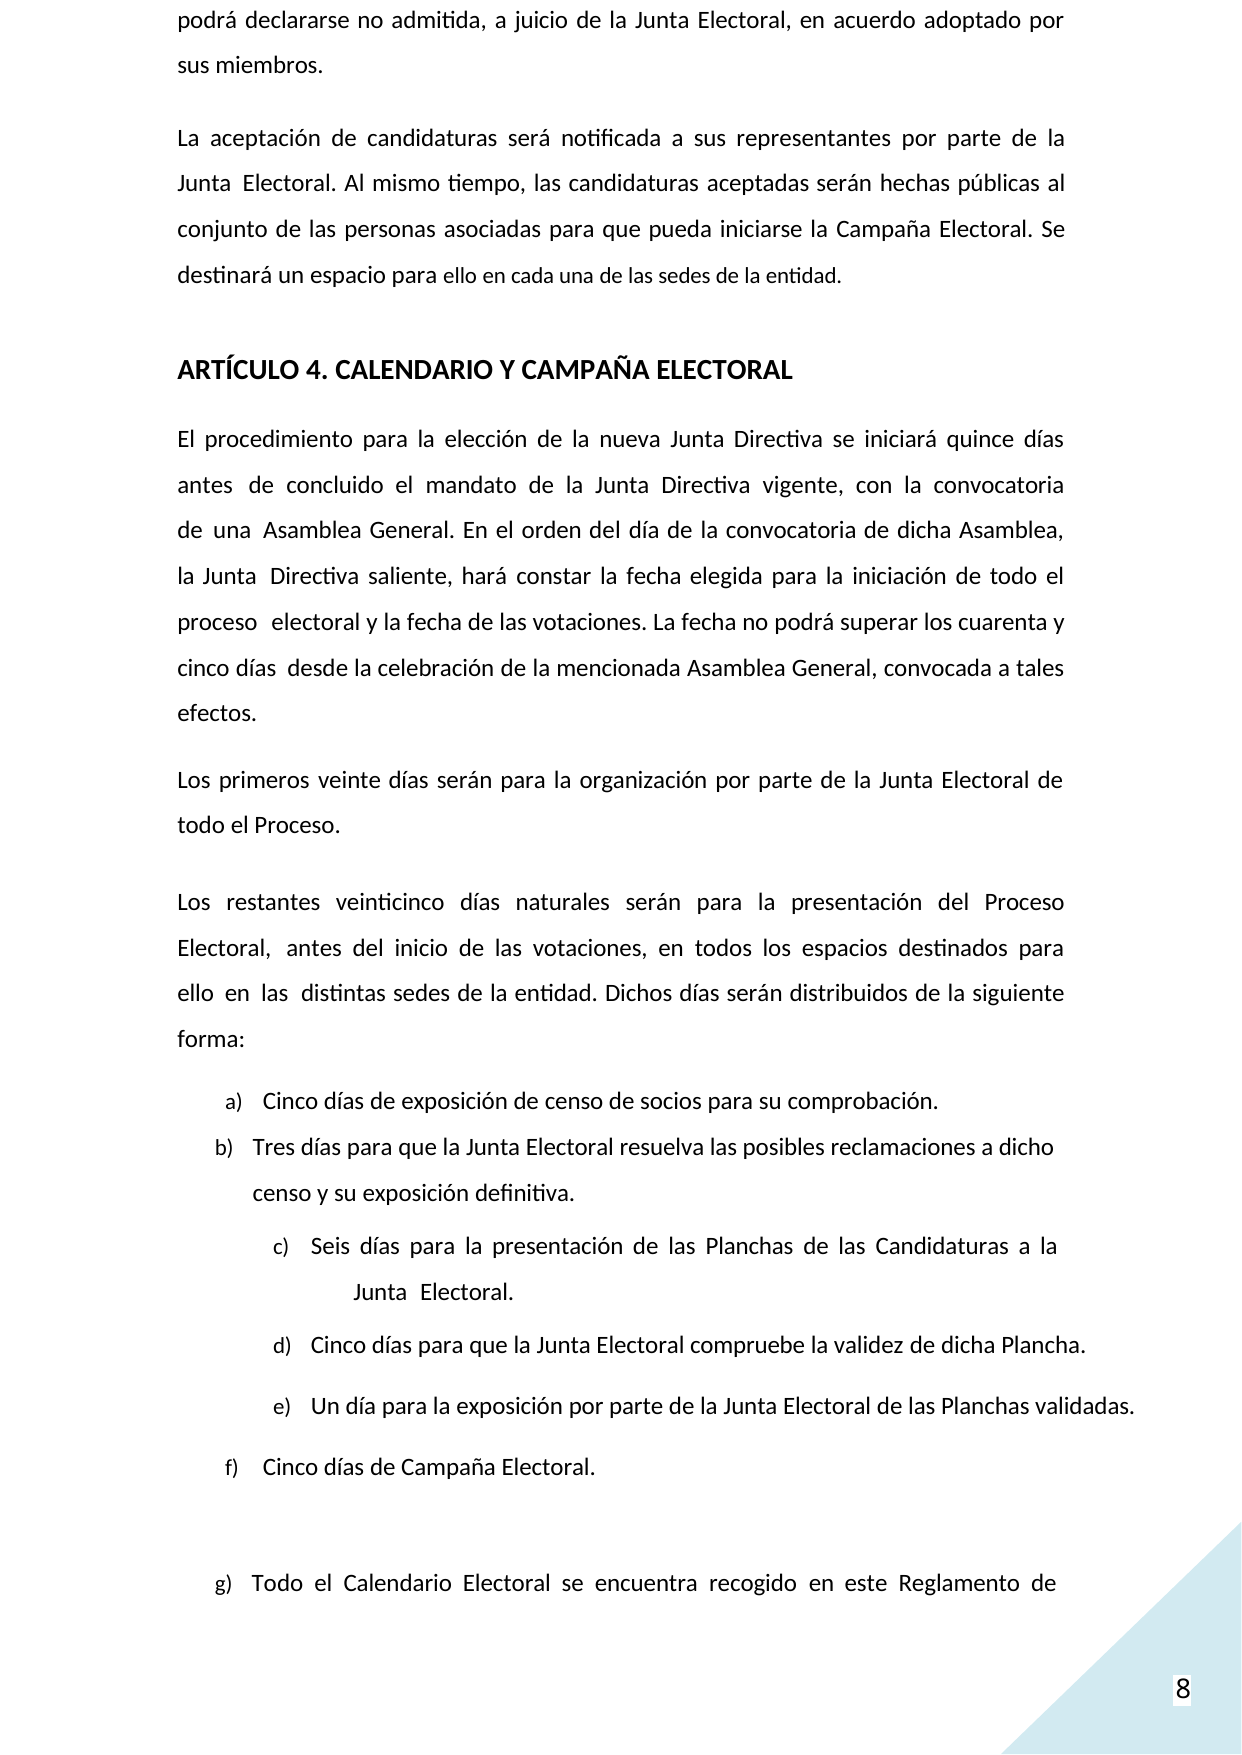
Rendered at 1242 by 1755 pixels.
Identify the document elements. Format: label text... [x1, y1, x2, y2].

text El procedimiento para la elección de la nueva Junta Directiva se iniciará quince días antes de concluido el mandato de la Junta Directiva vigente, con la convocatoria de una Asamblea General. En el orden del día de la convocatoria de dicha Asamblea, la Junta Directiva saliente, hará constar la fecha elegida para la iniciación de todo el proceso electoral y la fecha de las votaciones. La fecha no podrá superar los cuarenta y cinco días desde la celebración de la mencionada Asamblea General, convocada a tales efectos. [177, 423, 1064, 728]
subtitle ARTÍCULO 4. CALENDARIO Y CAMPAÑA ELECTORAL [177, 351, 1242, 386]
list Cinco días de exposición de censo de socios para su comprobación. [225, 1085, 1242, 1116]
list Seis días para la presentación de las Planchas de las Candidaturas a la Junta Electoral. [273, 1230, 1076, 1306]
list Cinco días de Campaña Electoral. [225, 1451, 1242, 1482]
text Los restantes veinticinco días naturales serán para la presentación del Proceso Electoral, antes del inicio de las votaciones, en todos los espacios destinados para ello en las distintas sedes de la entidad. Dichos días serán distribuidos de la siguiente forma: [177, 886, 1065, 1054]
text Los primeros veinte días serán para la organización por parte de la Junta Electoral de todo el Proceso. [177, 764, 1063, 840]
list Tres días para que la Junta Electoral resuelva las posibles reclamaciones a dicho censo y su exposición definitiva. [214, 1131, 1064, 1207]
list Un día para la exposición por parte de la Junta Electoral de las Planchas validadas. [273, 1390, 1242, 1421]
list Cinco días para que la Junta Electoral compruebe la validez de dicha Plancha. [273, 1329, 1242, 1359]
text podrá declararse no admitida, a juicio de la Junta Electoral, en acuerdo adoptado por sus miembros. [177, 4, 1064, 80]
text La aceptación de candidaturas será notificada a sus representantes por parte de la Junta Electoral. Al mismo tiempo, las candidaturas aceptadas serán hechas públicas al conjunto de las personas asociadas para que pueda iniciarse la Campaña Electoral. Se destinará un espacio para ello en cada una de las sedes de la entidad. [177, 122, 1065, 289]
